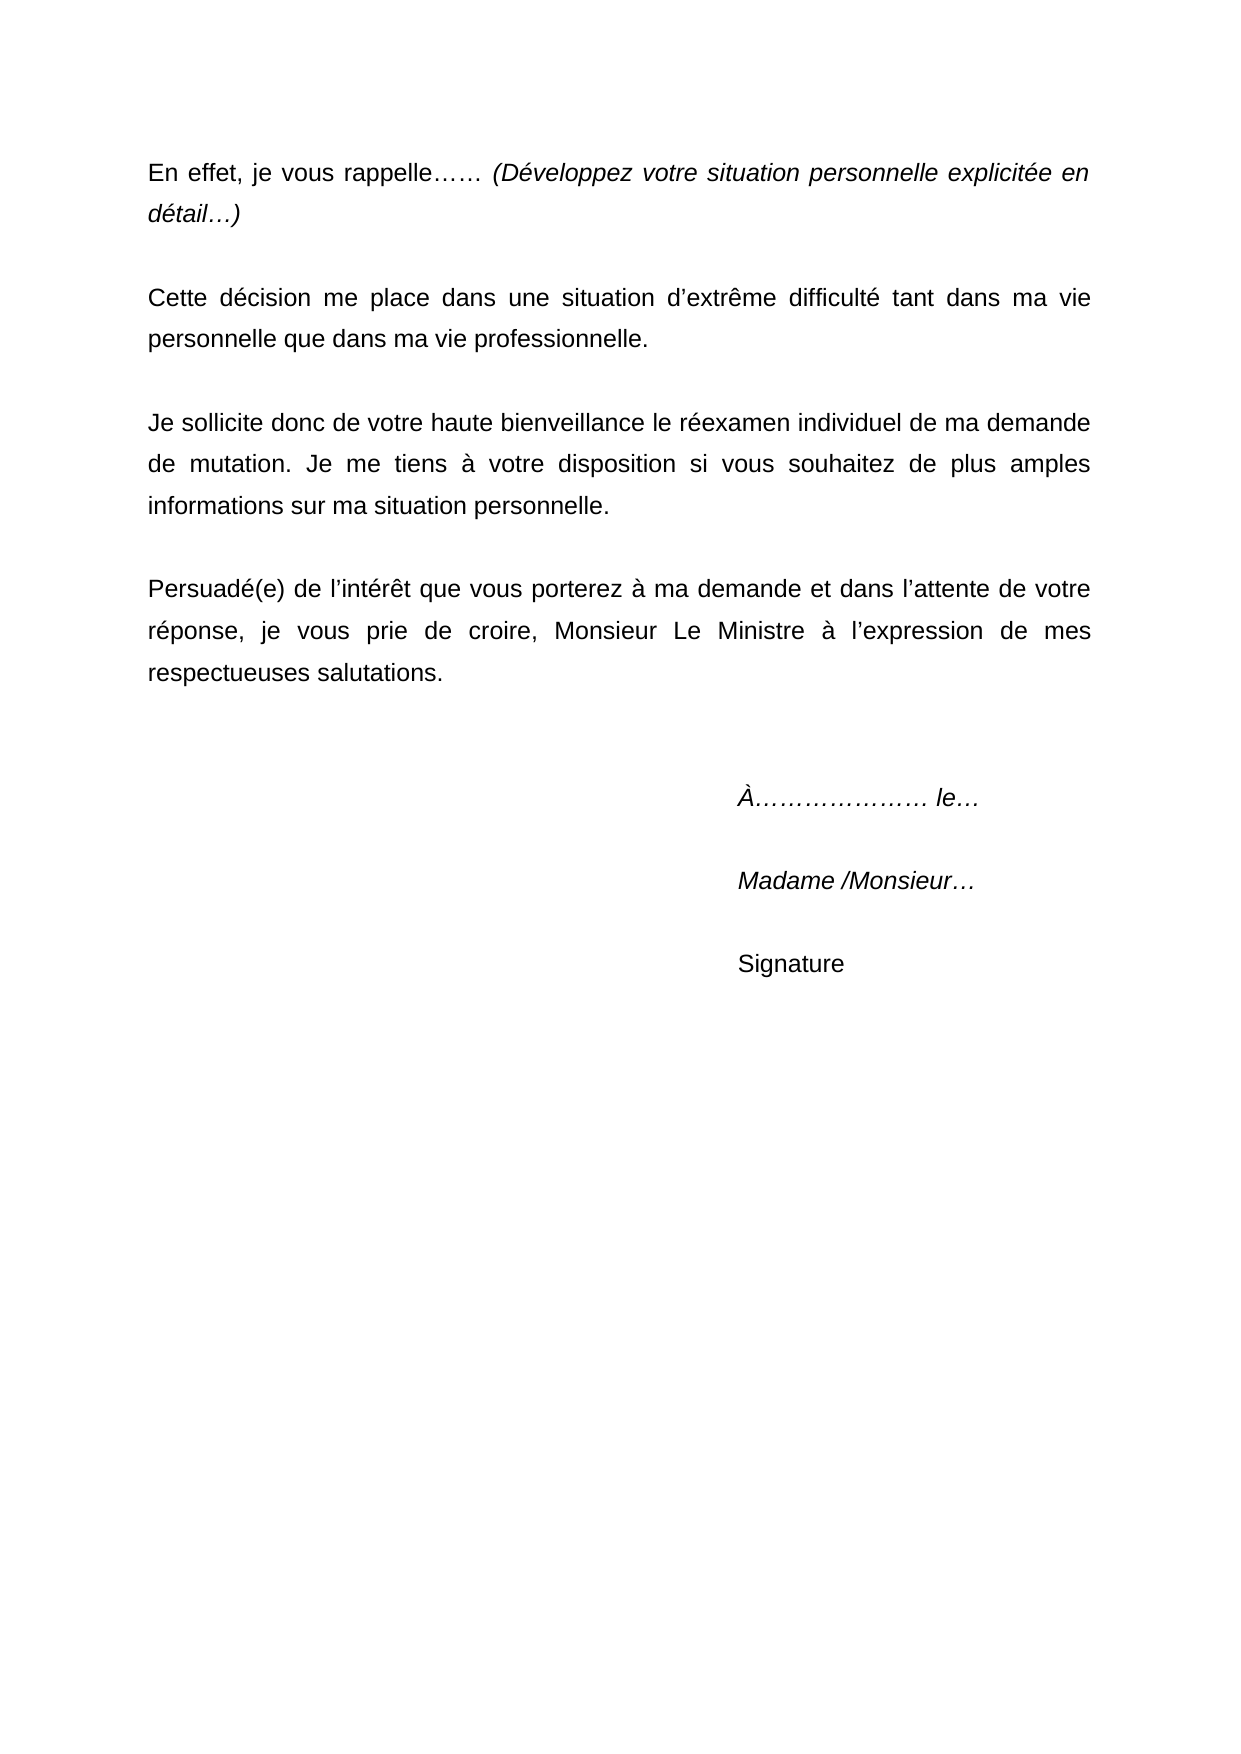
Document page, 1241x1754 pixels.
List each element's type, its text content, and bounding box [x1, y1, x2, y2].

text Madame /Monsieur… [664, 856, 1093, 898]
text En effet, je vous rappelle…… (Développez votre situation personnelle explicitée en détail…) [148, 148, 1093, 231]
text Cette décision me place dans une situation d’extrême difficulté tant dans ma vie personnelle que dans ma vie professionnelle. [148, 273, 1093, 356]
text Je sollicite donc de votre haute bienveillance le réexamen individuel de ma demande de mutation. Je me tiens à votre disposition si vous souhaitez de plus amples informations sur ma situation personnelle. [148, 398, 1093, 523]
text Persuadé(e) de l’intérêt que vous porterez à ma demande et dans l’attente de votre réponse, je vous prie de croire, Monsieur Le Ministre à l’expression de mes respectueuses salutations. [148, 564, 1093, 689]
text Signature [664, 939, 1093, 981]
text À………………… le… [664, 773, 1093, 814]
